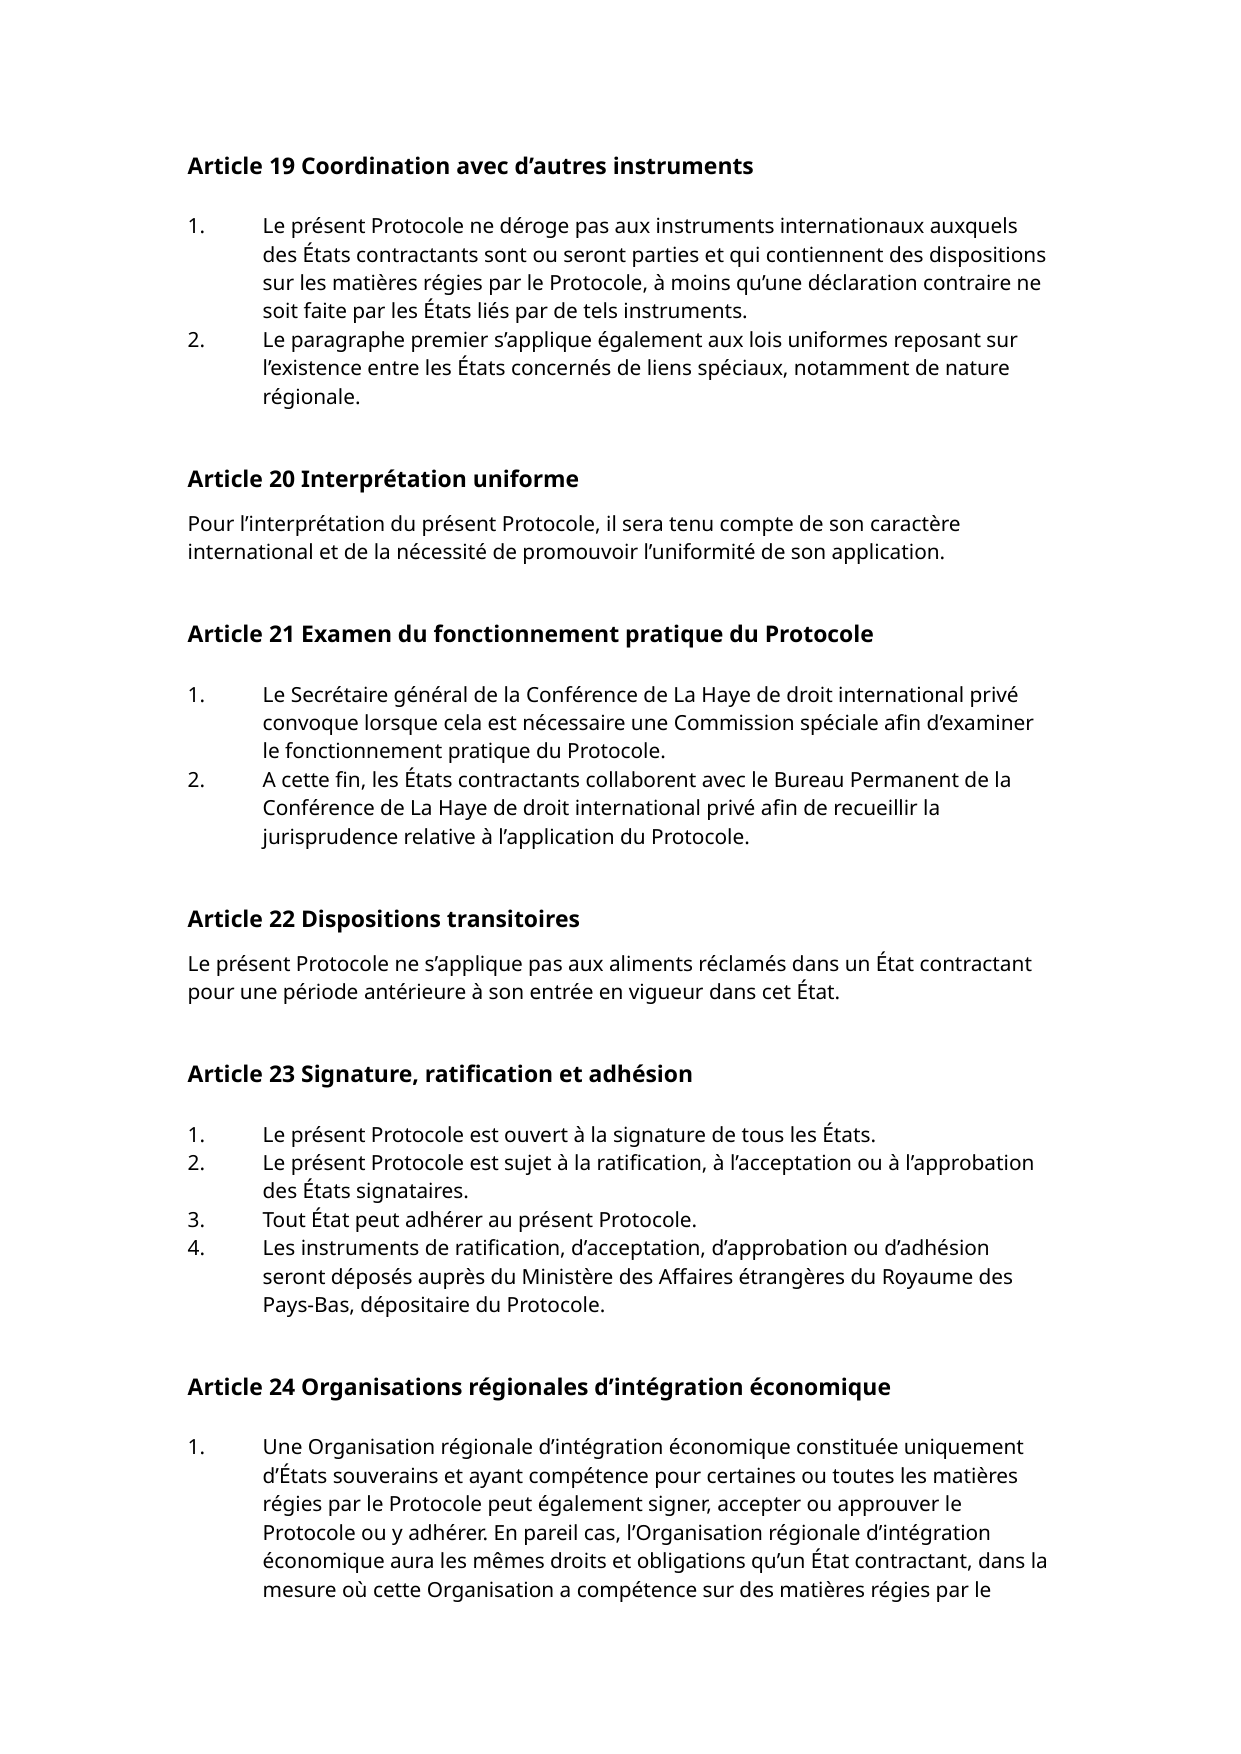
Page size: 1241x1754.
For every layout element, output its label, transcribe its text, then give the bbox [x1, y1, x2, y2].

list Le Secrétaire général de la Conférence de La Haye de droit international privé convoque lorsque cela est nécessaire une Commission spéciale afin d’examiner le fonctionnement pratique du Protocole. [187, 680, 1053, 765]
list Une Organisation régionale d’intégration économique constituée uniquement d’États souverains et ayant compétence pour certaines ou toutes les matières régies par le Protocole peut également signer, accepter ou approuver le Protocole ou y adhérer. En pareil cas, l’Organisation régionale d’intégration économique aura les mêmes droits et obligations qu’un État contractant, dans la mesure où cette Organisation a compétence sur des matières régies par le [187, 1432, 1053, 1603]
text Le présent Protocole ne s’applique pas aux aliments réclamés dans un État contractant pour une période antérieure à son entrée en vigueur dans cet État. [187, 949, 1053, 1006]
subtitle Article 22 Dispositions transitoires [187, 903, 1053, 934]
list A cette fin, les États contractants collaborent avec le Bureau Permanent de la Conférence de La Haye de droit international privé afin de recueillir la jurisprudence relative à l’application du Protocole. [187, 765, 1053, 850]
list Le présent Protocole est sujet à la ratification, à l’acceptation ou à l’approbation des États signataires. [187, 1148, 1053, 1205]
subtitle Article 19 Coordination avec d’autres instruments [187, 150, 1053, 181]
list Le présent Protocole est ouvert à la signature de tous les États. [187, 1120, 1053, 1148]
subtitle Article 23 Signature, ratification et adhésion [187, 1058, 1053, 1090]
list Tout État peut adhérer au présent Protocole. [187, 1205, 1053, 1233]
text Pour l’interprétation du présent Protocole, il sera tenu compte de son caractère international et de la nécessité de promouvoir l’uniformité de son application. [187, 509, 1053, 566]
list Le présent Protocole ne déroge pas aux instruments internationaux auxquels des États contractants sont ou seront parties et qui contiennent des dispositions sur les matières régies par le Protocole, à moins qu’une déclaration contraire ne soit faite par les États liés par de tels instruments. [187, 211, 1053, 325]
subtitle Article 21 Examen du fonctionnement pratique du Protocole [187, 618, 1053, 650]
subtitle Article 20 Interprétation uniforme [187, 463, 1053, 494]
subtitle Article 24 Organisations régionales d’intégration économique [187, 1371, 1053, 1402]
list Le paragraphe premier s’applique également aux lois uniformes reposant sur l’existence entre les États concernés de liens spéciaux, notamment de nature régionale. [187, 325, 1053, 410]
list Les instruments de ratification, d’acceptation, d’approbation ou d’adhésion seront déposés auprès du Ministère des Affaires étrangères du Royaume des Pays-Bas, dépositaire du Protocole. [187, 1233, 1053, 1319]
